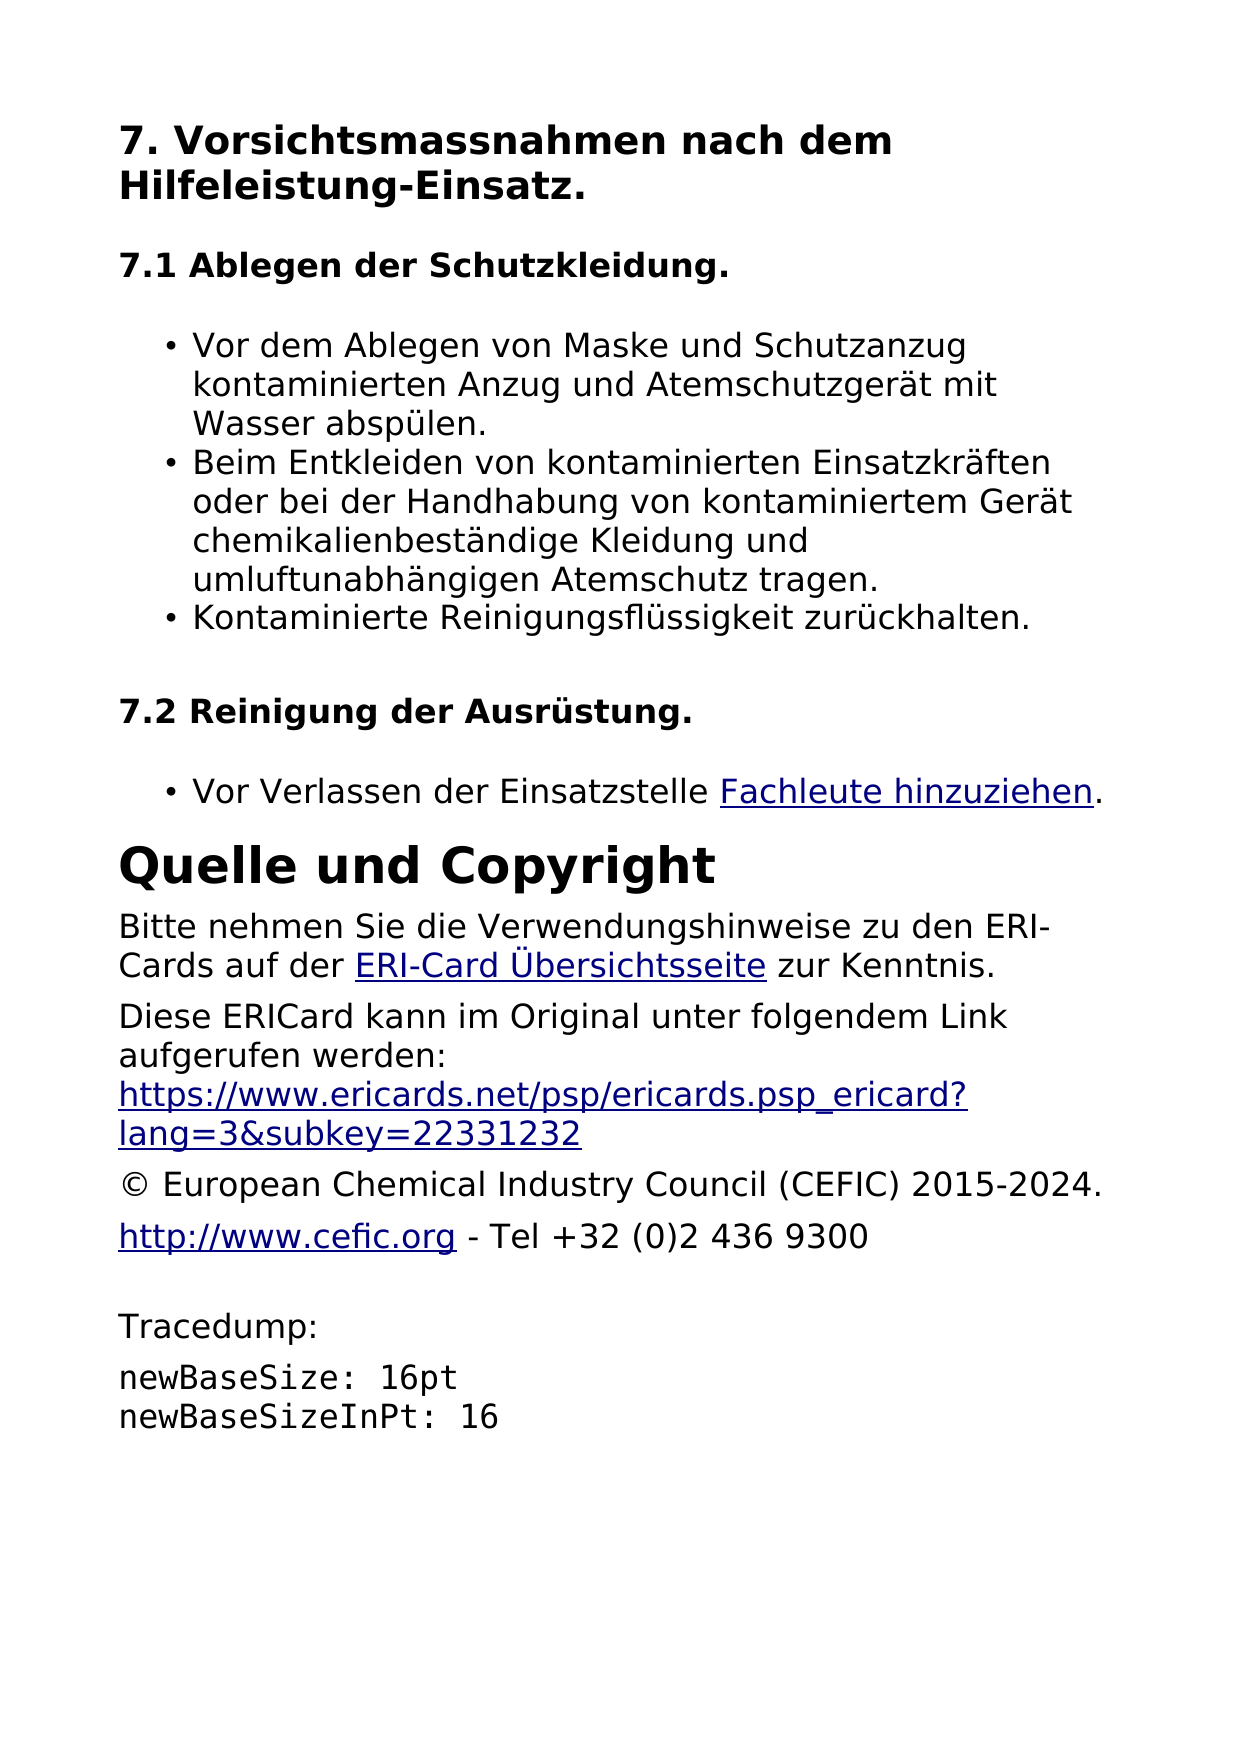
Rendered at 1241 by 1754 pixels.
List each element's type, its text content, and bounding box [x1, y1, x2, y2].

subtitle 7.2 Reinigung der Ausrüstung. [118, 692, 1122, 731]
text newBaseSize: 16pt newBaseSizeInPt: 16 [118, 1359, 1122, 1436]
subtitle 7.1 Ablegen der Schutzkleidung. [118, 246, 1122, 285]
list Vor Verlassen der Einsatzstelle Fachleute hinzuziehen. [177, 773, 1122, 812]
subtitle Quelle und Copyright [118, 837, 1122, 895]
text © European Chemical Industry Council (CEFIC) 2015-2024. [118, 1166, 1122, 1204]
text http://www.cefic.org - Tel +32 (0)2 436 9300 [118, 1217, 1122, 1256]
list Kontaminierte Reinigungsflüssigkeit zurückhalten. [177, 599, 1122, 638]
list Beim Entkleiden von kontaminierten Einsatzkräften oder bei der Handhabung von kontaminiertem Gerät chemikalienbeständige Kleidung und umluftunabhängigen Atemschutz tragen. [177, 443, 1122, 599]
text Bitte nehmen Sie die Verwendungshinweise zu den ERI-Cards auf der ERI-Card Übersichtsseite zur Kenntnis. [118, 908, 1122, 985]
list Vor dem Ablegen von Maske und Schutzanzug kontaminierten Anzug und Atemschutzgerät mit Wasser abspülen. [177, 327, 1122, 443]
text Tracedump: [118, 1268, 1122, 1346]
subtitle 7. Vorsichtsmassnahmen nach dem Hilfeleistung-Einsatz. [118, 118, 1122, 208]
text Diese ERICard kann im Original unter folgendem Link aufgerufen werden: https://www.ericards.net/psp/ericards.psp_ericard?lang=3&subkey=22331232 [118, 998, 1122, 1153]
